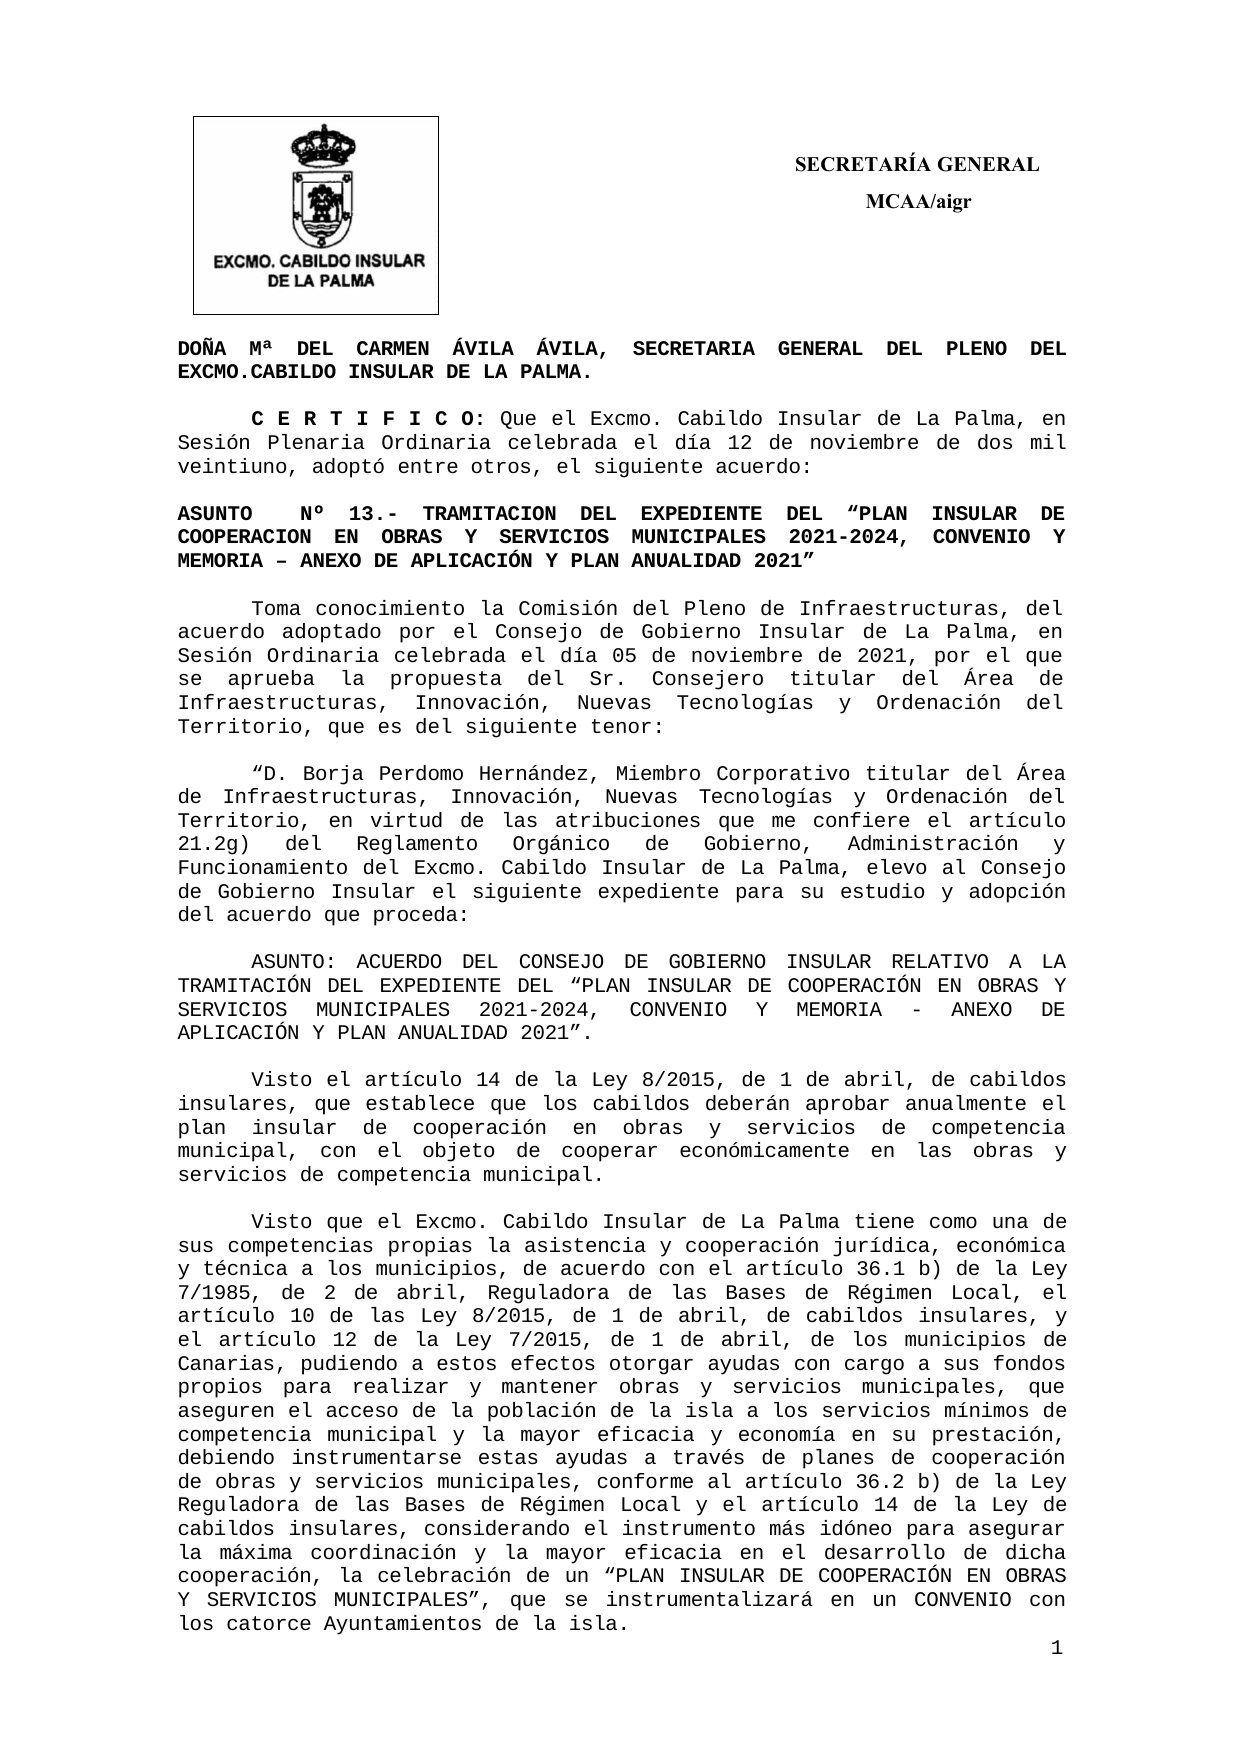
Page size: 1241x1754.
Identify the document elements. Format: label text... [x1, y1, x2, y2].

text MCAA/aigr [865, 190, 1065, 213]
text 1.2g) del Reglamento Orgánico de Gobierno, Administración y [189, 832, 1088, 856]
text 1 [1051, 1636, 1088, 1659]
text Territorio, que es del siguiente tenor: [177, 714, 1088, 738]
text de Infraestructuras, Innovación, Nuevas Tecnologías y Ordenación del [177, 785, 1088, 808]
text artículo 10 de las Ley 8/2015, de 1 de abril, de cabildos insulares, y [177, 1304, 1088, 1328]
text Territorio, en virtud de las atribuciones que me confiere el artículo [177, 808, 1088, 832]
text de obras y servicios municipales, conforme al artículo 36.2 b) de la Ley [177, 1469, 1088, 1493]
text la máxima coordinación y la mayor eficacia en el desarrollo de dicha [177, 1540, 1088, 1564]
text competencia municipal y la mayor eficacia y economía en su prestación, [177, 1422, 1088, 1446]
text plan insular de cooperación en obras y servicios de competencia [177, 1115, 1088, 1139]
text de Gobierno Insular el siguiente expediente para su estudio y adopción [177, 879, 1088, 903]
text aseguren el acceso de la población de la isla a los servicios mínimos de [177, 1398, 1088, 1422]
text veintiuno, adoptó entre otros, el siguiente acuerdo: [177, 454, 1088, 478]
text 2 [177, 832, 189, 856]
text Y SERVICIOS MUNICIPALES”, que se instrumentalizará en un CONVENIO con [177, 1587, 1088, 1611]
text “D. Borja Perdomo Hernández, Miembro Corporativo titular del Área [251, 761, 1088, 785]
text Sesión Plenaria Ordinaria celebrada el día 12 de noviembre de dos mil [177, 431, 1088, 454]
text del acuerdo que proceda: [177, 903, 1088, 927]
text el artículo 12 de la Ley 7/2015, de 1 de abril, de los municipios de [177, 1328, 1088, 1351]
text servicios de competencia municipal. [177, 1163, 1088, 1186]
text acuerdo adoptado por el Consejo de Gobierno Insular de La Palma, en [177, 620, 1088, 643]
text 7 [177, 1281, 189, 1304]
text TRAMITACIÓN DEL EXPEDIENTE DEL “PLAN INSULAR DE COOPERACIÓN EN OBRAS Y [177, 974, 1088, 997]
text SERVICIOS MUNICIPALES 2021-2024, CONVENIO Y MEMORIA - ANEXO DE [177, 997, 1088, 1021]
text Visto que el Excmo. Cabildo Insular de La Palma tiene como una de [251, 1209, 1088, 1233]
text cabildos insulares, considerando el instrumento más idóneo para asegurar [177, 1517, 1088, 1540]
text Sesión Ordinaria celebrada el día 05 de noviembre de 2021, por el que [177, 643, 1088, 667]
text y técnica a los municipios, de acuerdo con el artículo 36.1 b) de la Ley [177, 1257, 1088, 1281]
text debiendo instrumentarse estas ayudas a través de planes de cooperación [177, 1446, 1088, 1469]
text COOPERACION EN OBRAS Y SERVICIOS MUNICIPALES 2021-2024, CONVENIO Y [177, 525, 1088, 548]
text Visto el artículo 14 de la Ley 8/2015, de 1 de abril, de cabildos [251, 1068, 1088, 1092]
text cooperación, la celebración de un “PLAN INSULAR DE COOPERACIÓN EN OBRAS [177, 1564, 1088, 1587]
text DOÑA Mª DEL CARMEN ÁVILA ÁVILA, SECRETARIA GENERAL DEL PLENO DEL [177, 336, 1088, 360]
text APLICACIÓN Y PLAN ANUALIDAD 2021”. [177, 1021, 1088, 1044]
text /1985, de 2 de abril, Reguladora de las Bases de Régimen Local, el [189, 1281, 1088, 1304]
text los catorce Ayuntamientos de la isla. [177, 1611, 1088, 1635]
text SECRETARÍA GENERAL [795, 153, 1065, 176]
text C E R T I F I C O: Que el Excmo. Cabildo Insular de La Palma, en [251, 407, 1088, 430]
text EXCMO.CABILDO INSULAR DE LA PALMA. [177, 360, 1088, 383]
text ASUNTO: ACUERDO DEL CONSEJO DE GOBIERNO INSULAR RELATIVO A LA [251, 950, 1088, 974]
text insulares, que establece que los cabildos deberán aprobar anualmente el [177, 1092, 1088, 1115]
text Funcionamiento del Excmo. Cabildo Insular de La Palma, elevo al Consejo [177, 856, 1088, 879]
text se aprueba la propuesta del Sr. Consejero titular del Área de [177, 667, 1088, 691]
text Nº 13.- TRAMITACION DEL EXPEDIENTE DEL “PLAN INSULAR DE [300, 501, 1088, 525]
text Reguladora de las Bases de Régimen Local y el artículo 14 de la Ley de [177, 1493, 1088, 1517]
text municipal, con el objeto de cooperar económicamente en las obras y [177, 1139, 1088, 1163]
text Toma conocimiento la Comisión del Pleno de Infraestructuras, del [251, 596, 1088, 620]
picture [194, 117, 438, 314]
text sus competencias propias la asistencia y cooperación jurídica, económica [177, 1233, 1088, 1257]
text Canarias, pudiendo a estos efectos otorgar ayudas con cargo a sus fondos [177, 1351, 1088, 1375]
text ASUNTO [177, 501, 277, 525]
text propios para realizar y mantener obras y servicios municipales, que [177, 1375, 1088, 1398]
text MEMORIA – ANEXO DE APLICACIÓN Y PLAN ANUALIDAD 2021” [177, 548, 1088, 572]
text Infraestructuras, Innovación, Nuevas Tecnologías y Ordenación del [177, 691, 1088, 714]
